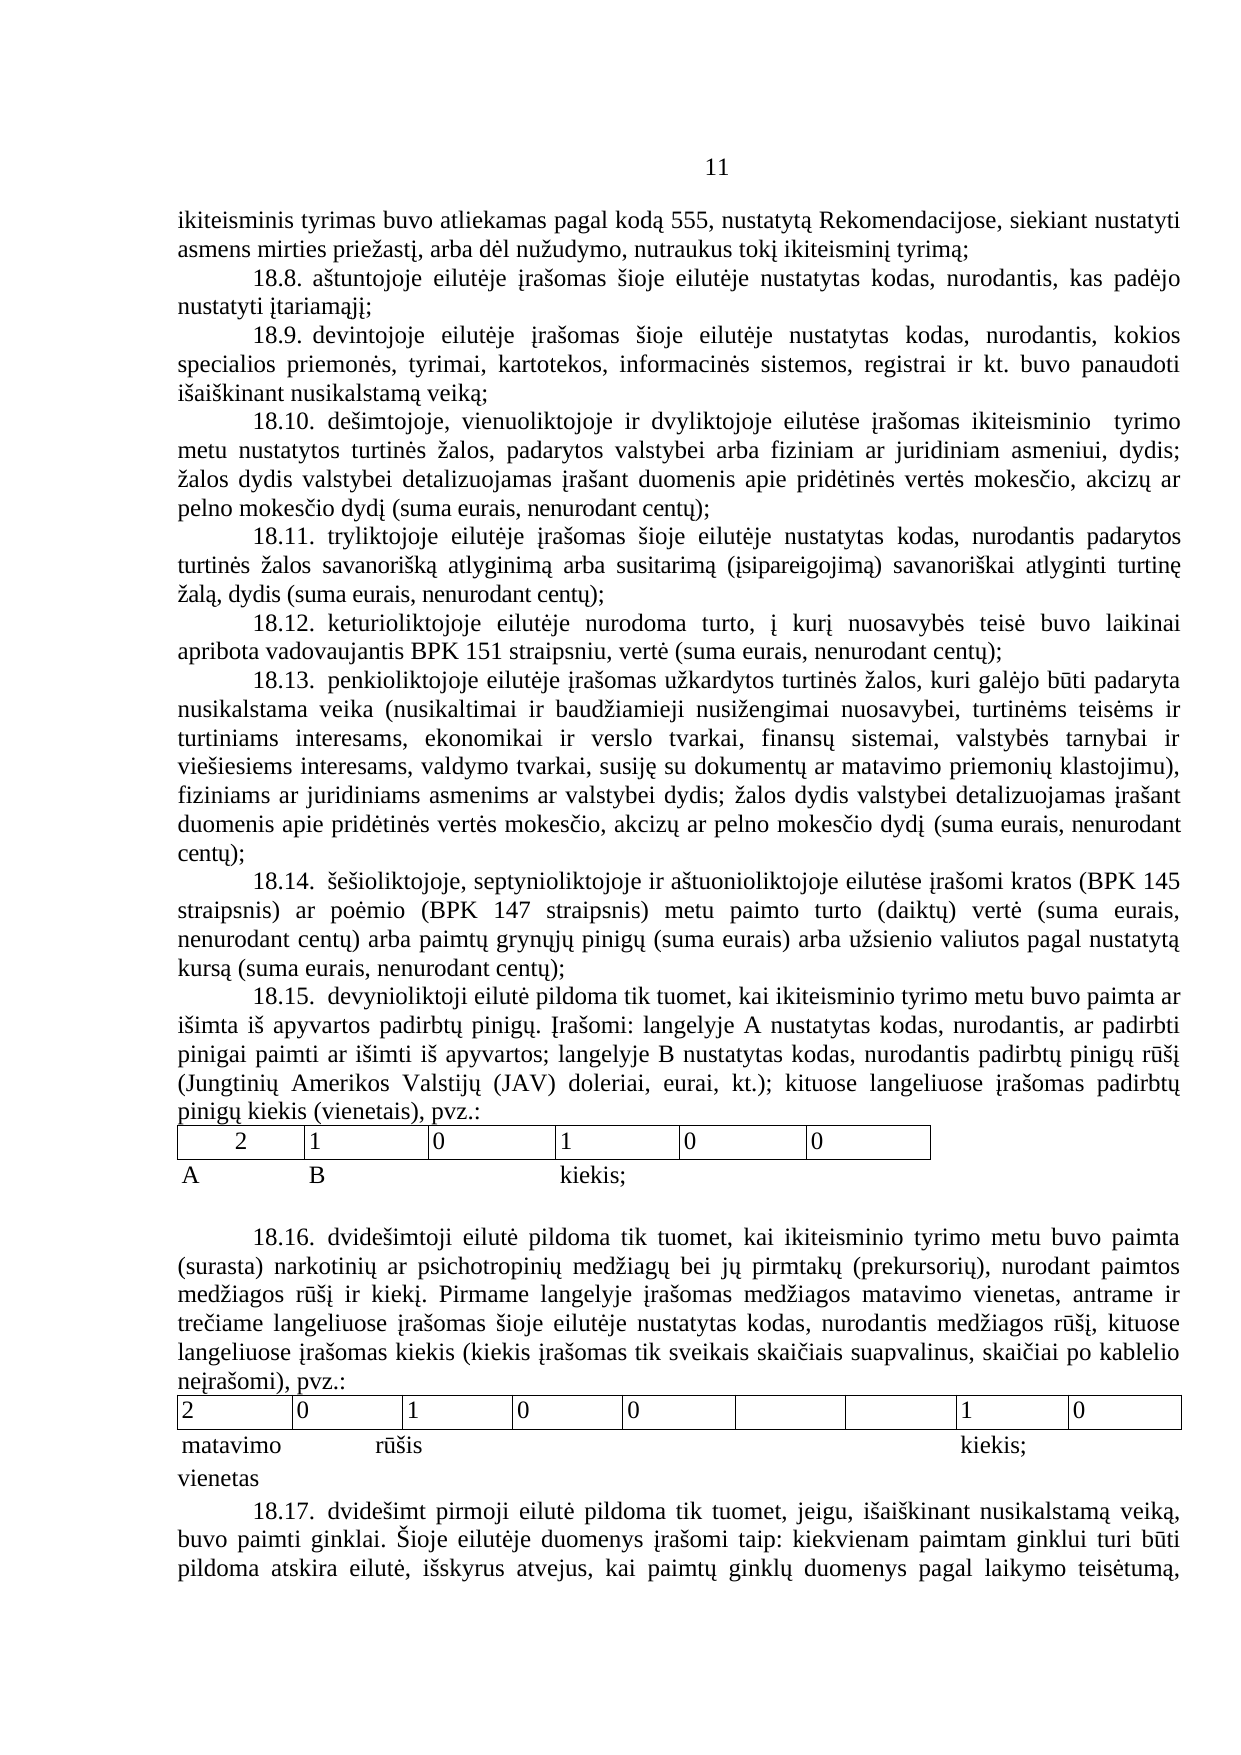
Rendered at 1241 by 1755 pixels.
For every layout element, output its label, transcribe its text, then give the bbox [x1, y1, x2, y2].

table_header 0 [429, 1126, 555, 1159]
text vienetas [177, 1463, 1181, 1491]
table_header 0 [623, 1396, 735, 1429]
text 18.11. tryliktojoje eilutėje įrašomas šioje eilutėje nustatytas kodas, nurodantis padarytos turtinės žalos savanorišką atlyginimą arba susitarimą (įsipareigojimą) savanoriškai atlyginti turtinę žalą, dydis (suma eurais, nenurodant centų); [177, 521, 1181, 608]
text 18.10. dešimtojoje, vienuoliktojoje ir dvyliktojoje eilutėse įrašomas ikiteisminio tyrimo metu nustatytos turtinės žalos, padarytos valstybei arba fiziniam ar juridiniam asmeniui, dydis; žalos dydis valstybei detalizuojamas įrašant duomenis apie pridėtinės vertės mokesčio, akcizų ar pelno mokesčio dydį (suma eurais, nenurodant centų); [177, 406, 1181, 521]
text 18.17. dvidešimt pirmoji eilutė pildoma tik tuomet, jeigu, išaiškinant nusikalstamą veiką, buvo paimti ginklai. Šioje eilutėje duomenys įrašomi taip: kiekvienam paimtam ginklui turi būti pildoma atskira eilutė, išskyrus atvejus, kai paimtų ginklų duomenys pagal laikymo teisėtumą, [177, 1496, 1181, 1582]
table_header 0 [680, 1126, 806, 1159]
text 18.13. penkioliktojoje eilutėje įrašomas užkardytos turtinės žalos, kuri galėjo būti padaryta nusikalstama veika (nusikaltimai ir baudžiamieji nusižengimai nuosavybei, turtinėms teisėms ir turtiniams interesams, ekonomikai ir verslo tvarkai, finansų sistemai, valstybės tarnybai ir viešiesiems interesams, valdymo tvarkai, susiję su dokumentų ar matavimo priemonių klastojimu), fiziniams ar juridiniams asmenims ar valstybei dydis; žalos dydis valstybei detalizuojamas įrašant duomenis apie pridėtinės vertės mokesčio, akcizų ar pelno mokesčio dydį (suma eurais, nenurodant centų); [177, 665, 1181, 866]
table_cell kiekis; [956, 1430, 1181, 1463]
text 18.12. keturioliktojoje eilutėje nurodoma turto, į kurį nuosavybės teisė buvo laikinai apribota vadovaujantis BPK 151 straipsniu, vertė (suma eurais, nenurodant centų); [177, 608, 1181, 665]
text 18.8. aštuntojoje eilutėje įrašomas šioje eilutėje nustatytas kodas, nurodantis, kas padėjo nustatyti įtariamąjį; [177, 263, 1181, 320]
table_header [736, 1396, 845, 1429]
table_header 2 [178, 1396, 292, 1429]
table_header 0 [807, 1126, 930, 1159]
table_header 2 [178, 1126, 304, 1159]
text ikiteisminis tyrimas buvo atliekamas pagal kodą 555, nustatytą Rekomendacijose, siekiant nustatyti asmens mirties priežastį, arba dėl nužudymo, nutraukus tokį ikiteisminį tyrimą; [177, 205, 1181, 263]
table_header 1 [957, 1396, 1068, 1429]
text 18.15. devynioliktoji eilutė pildoma tik tuomet, kai ikiteisminio tyrimo metu buvo paimta ar išimta iš apyvartos padirbtų pinigų. Įrašomi: langelyje A nustatytas kodas, nurodantis, ar padirbti pinigai paimti ar išimti iš apyvartos; langelyje B nustatytas kodas, nurodantis padirbtų pinigų rūšį (Jungtinių Amerikos Valstijų (JAV) doleriai, eurai, kt.); kituose langeliuose įrašomas padirbtų pinigų kiekis (vienetais), pvz.: [177, 981, 1181, 1125]
table_cell [428, 1160, 555, 1193]
table_header [846, 1396, 956, 1429]
table_cell [806, 1189, 930, 1193]
table_header 1 [403, 1396, 512, 1429]
table_cell A [177, 1160, 304, 1193]
table_cell kiekis; [555, 1160, 679, 1193]
table_cell matavimo rūšis [177, 1430, 956, 1463]
text 18.16. dvidešimtoji eilutė pildoma tik tuomet, kai ikiteisminio tyrimo metu buvo paimta (surasta) narkotinių ar psichotropinių medžiagų bei jų pirmtakų (prekursorių), nurodant paimtos medžiagos rūšį ir kiekį. Pirmame langelyje įrašomas medžiagos matavimo vienetas, antrame ir trečiame langeliuose įrašomas šioje eilutėje nustatytas kodas, nurodantis medžiagos rūšį, kituose langeliuose įrašomas kiekis (kiekis įrašomas tik sveikais skaičiais suapvalinus, skaičiai po kablelio neįrašomi), pvz.: [177, 1222, 1181, 1394]
table_cell B [304, 1160, 428, 1193]
table_header 0 [513, 1396, 622, 1429]
text 18.9. devintojoje eilutėje įrašomas šioje eilutėje nustatytas kodas, nurodantis, kokios specialios priemonės, tyrimai, kartotekos, informacinės sistemos, registrai ir kt. buvo panaudoti išaiškinant nusikalstamą veiką; [177, 320, 1181, 406]
table_header 0 [1069, 1396, 1181, 1429]
table_header 1 [305, 1126, 428, 1159]
table_cell [679, 1189, 806, 1193]
table_header 1 [556, 1126, 679, 1159]
text 18.14. šešioliktojoje, septynioliktojoje ir aštuonioliktojoje eilutėse įrašomi kratos (BPK 145 straipsnis) ar poėmio (BPK 147 straipsnis) metu paimto turto (daiktų) vertė (suma eurais, nenurodant centų) arba paimtų grynųjų pinigų (suma eurais) arba užsienio valiutos pagal nustatytą kursą (suma eurais, nenurodant centų); [177, 866, 1181, 981]
table_header 0 [293, 1396, 402, 1429]
